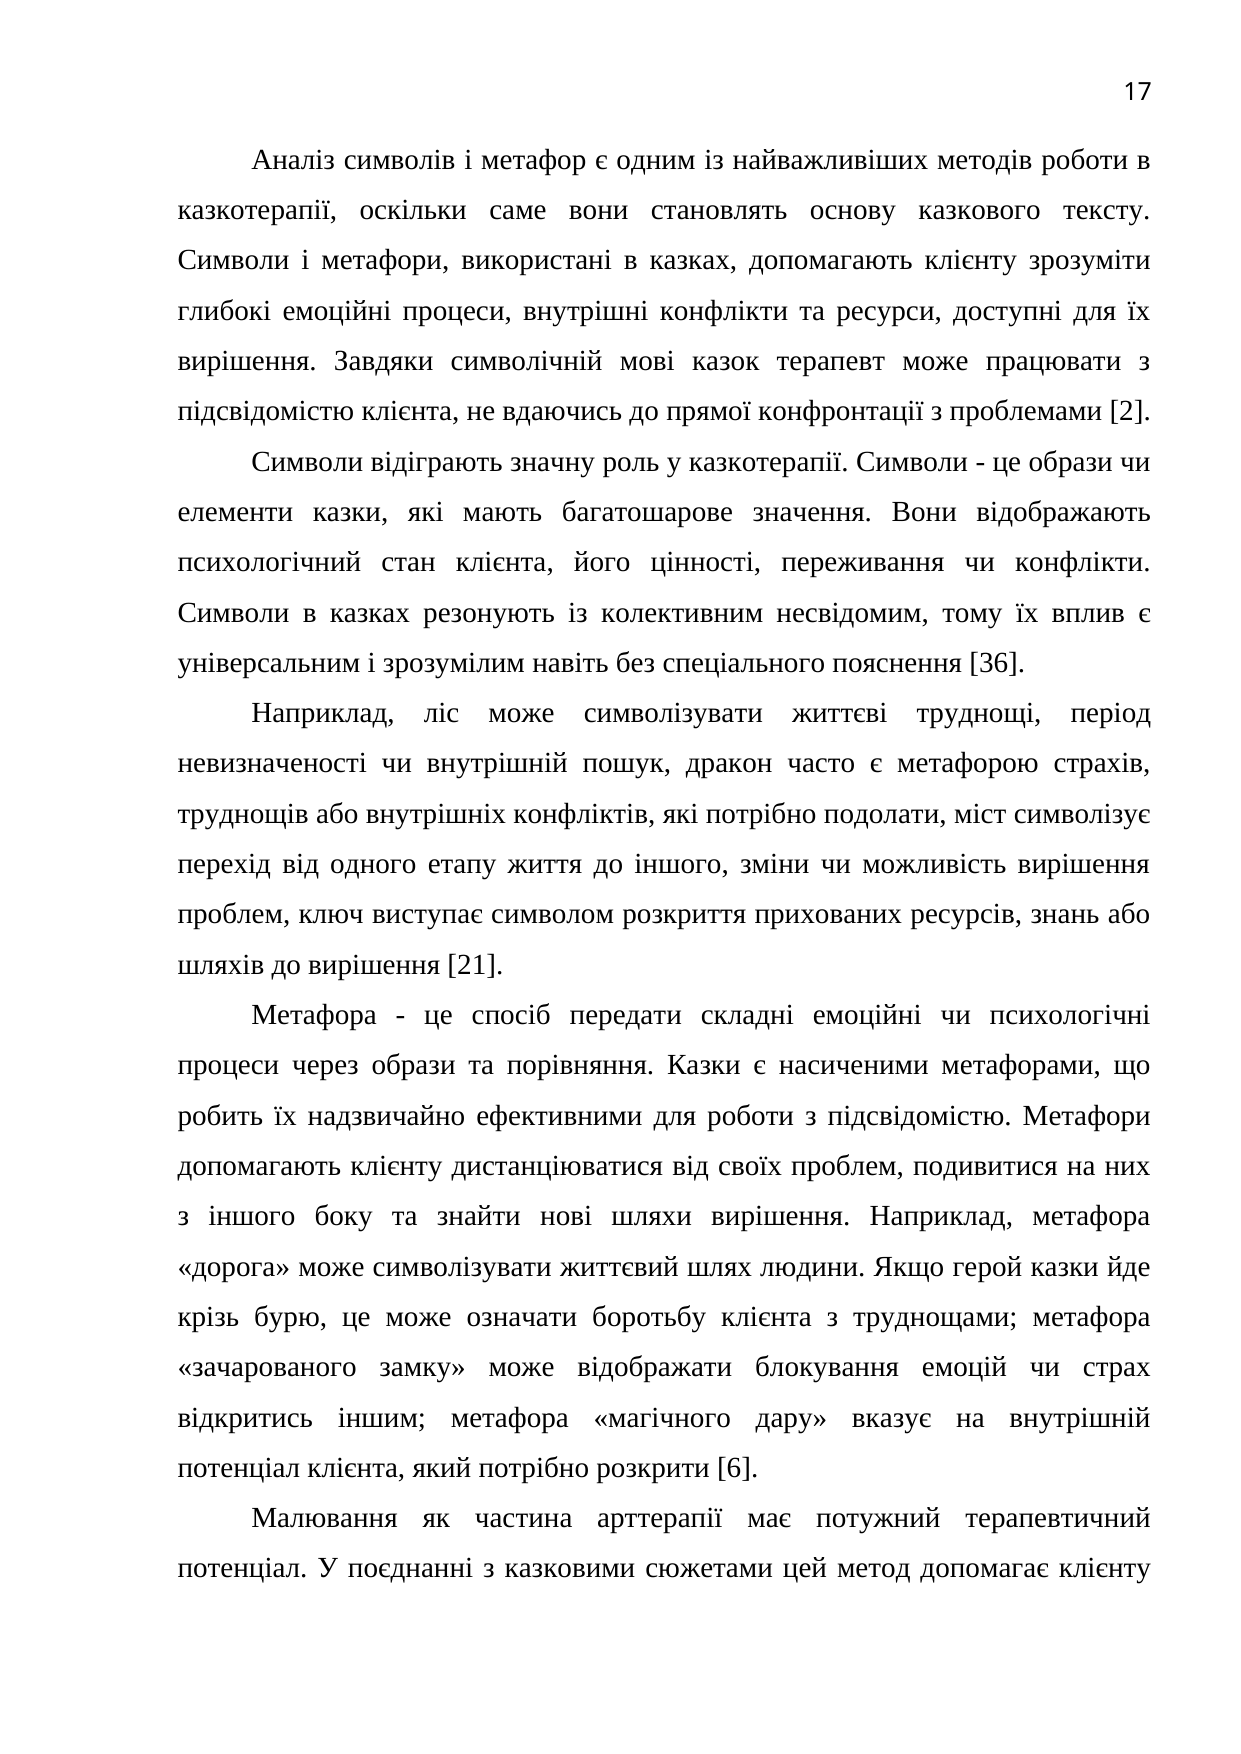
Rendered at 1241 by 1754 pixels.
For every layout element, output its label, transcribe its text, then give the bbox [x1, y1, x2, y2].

text Малювання як частина арттерапії має потужний терапевтичний потенціал. У поєднанні з казковими сюжетами цей метод допомагає клієнту [177, 1500, 1152, 1584]
text Метафора - це спосіб передати складні емоційні чи психологічні процеси через образи та порівняння. Казки є насиченими метафорами, що робить їх надзвичайно ефективними для роботи з підсвідомістю. Метафори допомагають клієнту дистанціюватися від своїх проблем, подивитися на них з іншого боку та знайти нові шляхи вирішення. Наприклад, метафора «дорога» може символізувати життєвий шлях людини. Якщо герой казки йде крізь бурю, це може означати боротьбу клієнта з труднощами; метафора «зачарованого замку» може відображати блокування емоцій чи страх відкритись іншим; метафора «магічного дару» вказує на внутрішній потенціал клієнта, який потрібно розкрити [6]. [177, 997, 1152, 1483]
text Символи відіграють значну роль у казкотерапії. Символи - це образи чи елементи казки, які мають багатошарове значення. Вони відображають психологічний стан клієнта, його цінності, переживання чи конфлікти. Cимволи в казках резонують із колективним несвідомим, тому їх вплив є універсальним і зрозумілим навіть без спеціального пояснення [36]. [177, 444, 1152, 678]
text Наприклад, ліс може символізувати життєві труднощі, період невизначеності чи внутрішній пошук, дракон часто є метафорою страхів, труднощів або внутрішніх конфліктів, які потрібно подолати, міст символізує перехід від одного етапу життя до іншого, зміни чи можливість вирішення проблем, ключ виступає символом розкриття прихованих ресурсів, знань або шляхів до вирішення [21]. [177, 695, 1152, 980]
text Аналіз символів і метафор є одним із найважливіших методів роботи в казкотерапії, оскільки саме вони становлять основу казкового тексту. Символи і метафори, використані в казках, допомагають клієнту зрозуміти глибокі емоційні процеси, внутрішні конфлікти та ресурси, доступні для їх вирішення. Завдяки символічній мові казок терапевт може працювати з підсвідомістю клієнта, не вдаючись до прямої конфронтації з проблемами [2]. [177, 142, 1152, 427]
